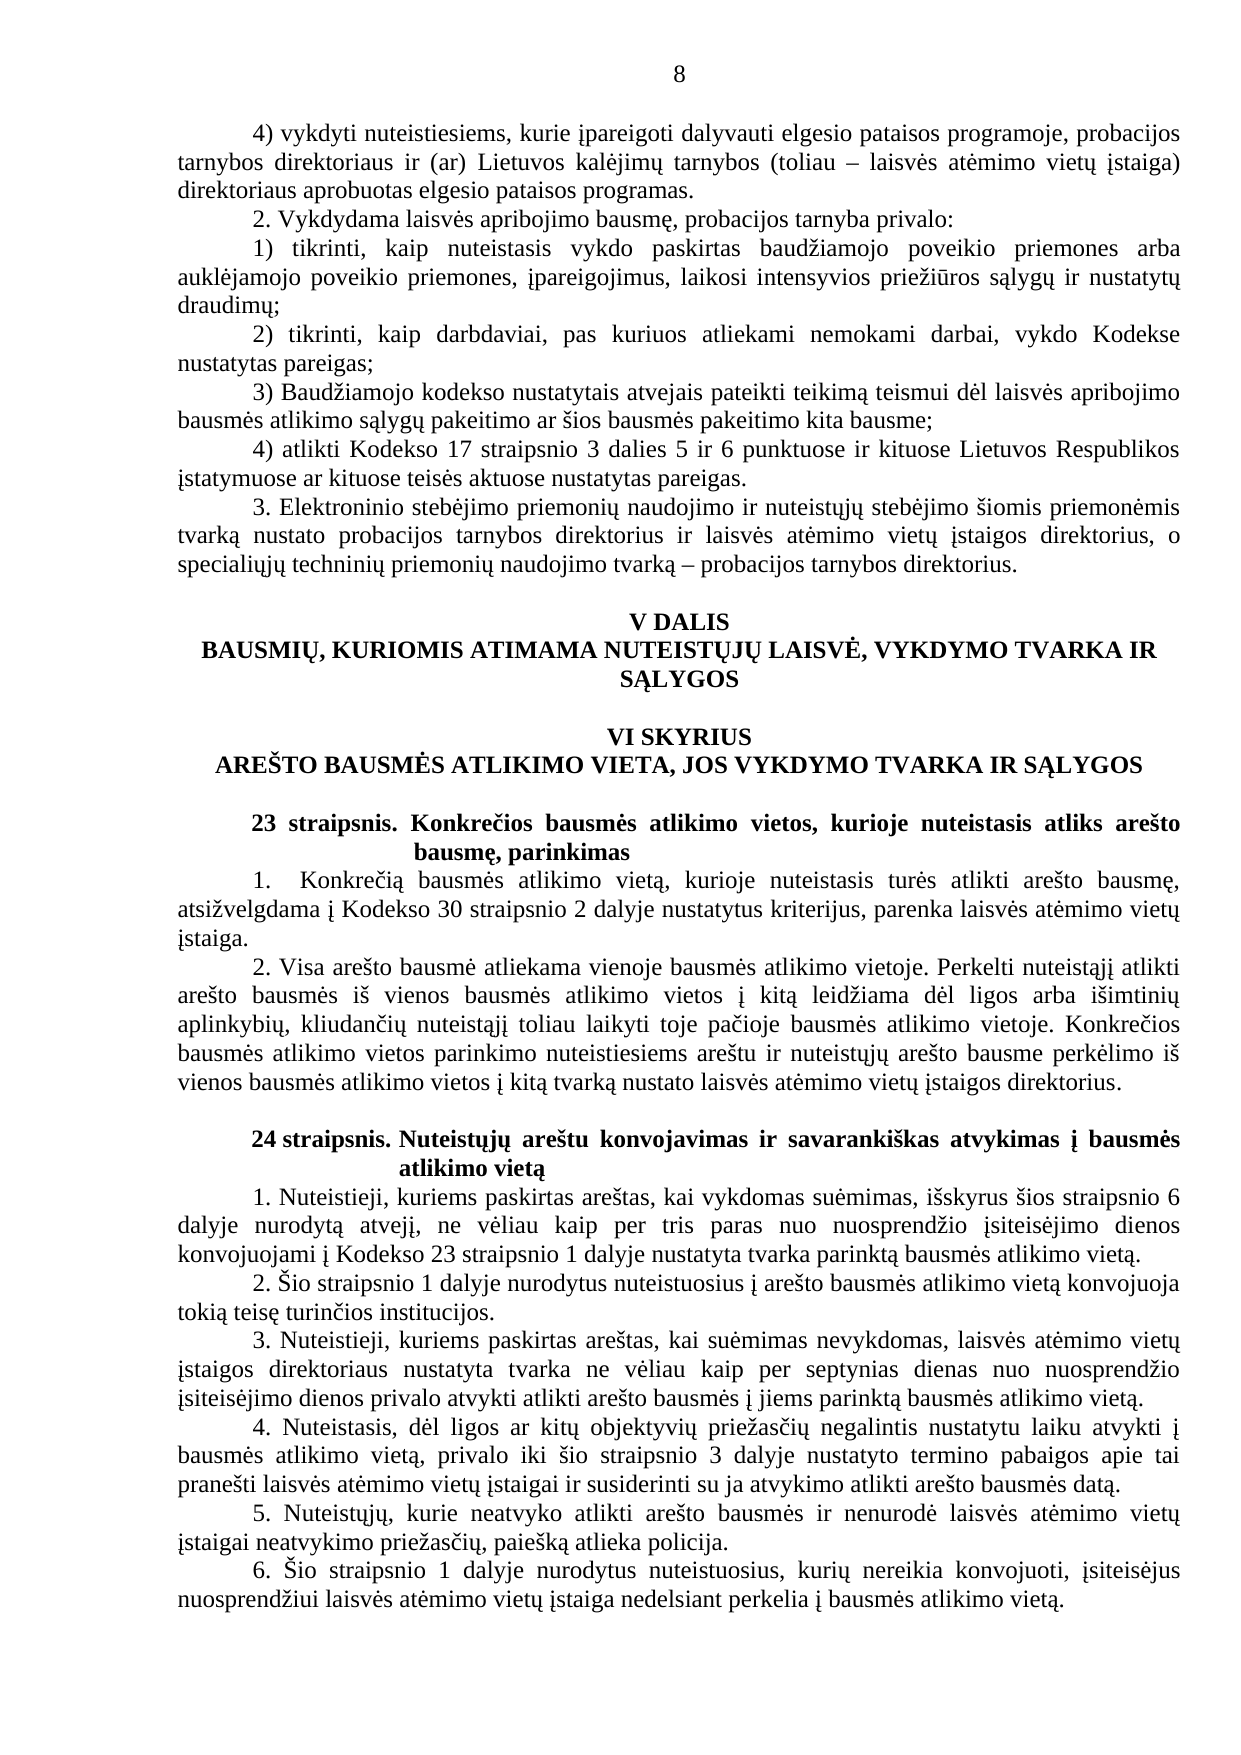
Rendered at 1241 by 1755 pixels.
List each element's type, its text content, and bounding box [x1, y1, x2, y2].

text 4) atlikti Kodekso 17 straipsnio 3 dalies 5 ir 6 punktuose ir kituose Lietuvos Respublikos įstatymuose ar kituose teisės aktuose nustatytas pareigas. [177, 434, 1181, 492]
text 2. Vykdydama laisvės apribojimo bausmę, probacijos tarnyba privalo: [177, 204, 1181, 233]
text AREŠTO BAUSMĖS ATLIKIMO VIETA, JOS VYKDYMO TVARKA IR SĄLYGOS [177, 751, 1181, 779]
text 1. Konkrečią bausmės atlikimo vietą, kurioje nuteistasis turės atlikti arešto bausmę, atsižvelgdama į Kodekso 30 straipsnio 2 dalyje nustatytus kriterijus, parenka laisvės atėmimo vietų įstaiga. [177, 866, 1181, 952]
text 3. Elektroninio stebėjimo priemonių naudojimo ir nuteistųjų stebėjimo šiomis priemonėmis tvarką nustato probacijos tarnybos direktorius ir laisvės atėmimo vietų įstaigos direktorius, o specialiųjų techninių priemonių naudojimo tvarką – probacijos tarnybos direktorius. [177, 492, 1181, 578]
text VI SKYRIUS [177, 722, 1181, 751]
text 23 straipsnis. Konkrečios bausmės atlikimo vietos, kurioje nuteistasis atliks arešto bausmę, parinkimas [251, 808, 1181, 866]
text 1. Nuteistieji, kuriems paskirtas areštas, kai vykdomas suėmimas, išskyrus šios straipsnio 6 dalyje nurodytą atvejį, ne vėliau kaip per tris paras nuo nuosprendžio įsiteisėjimo dienos konvojuojami į Kodekso 23 straipsnio 1 dalyje nustatyta tvarka parinktą bausmės atlikimo vietą. [177, 1182, 1181, 1268]
text V DALIS [177, 607, 1181, 636]
text BAUSMIŲ, KURIOMIS ATIMAMA NUTEISTŲJŲ LAISVĖ, VYKDYMO TVARKA IR SĄLYGOS [177, 636, 1181, 693]
text 2. Visa arešto bausmė atliekama vienoje bausmės atlikimo vietoje. Perkelti nuteistąjį atlikti arešto bausmės iš vienos bausmės atlikimo vietos į kitą leidžiama dėl ligos arba išimtinių aplinkybių, kliudančių nuteistąjį toliau laikyti toje pačioje bausmės atlikimo vietoje. Konkrečios bausmės atlikimo vietos parinkimo nuteistiesiems areštu ir nuteistųjų arešto bausme perkėlimo iš vienos bausmės atlikimo vietos į kitą tvarką nustato laisvės atėmimo vietų įstaigos direktorius. [177, 952, 1181, 1096]
text 4) vykdyti nuteistiesiems, kurie įpareigoti dalyvauti elgesio pataisos programoje, probacijos tarnybos direktoriaus ir (ar) Lietuvos kalėjimų tarnybos (toliau – laisvės atėmimo vietų įstaiga) direktoriaus aprobuotas elgesio pataisos programas. [177, 118, 1181, 204]
text 6. Šio straipsnio 1 dalyje nurodytus nuteistuosius, kurių nereikia konvojuoti, įsiteisėjus nuosprendžiui laisvės atėmimo vietų įstaiga nedelsiant perkelia į bausmės atlikimo vietą. [177, 1556, 1181, 1613]
text 3. Nuteistieji, kuriems paskirtas areštas, kai suėmimas nevykdomas, laisvės atėmimo vietų įstaigos direktoriaus nustatyta tvarka ne vėliau kaip per septynias dienas nuo nuosprendžio įsiteisėjimo dienos privalo atvykti atlikti arešto bausmės į jiems parinktą bausmės atlikimo vietą. [177, 1326, 1181, 1412]
text 5. Nuteistųjų, kurie neatvyko atlikti arešto bausmės ir nenurodė laisvės atėmimo vietų įstaigai neatvykimo priežasčių, paiešką atlieka policija. [177, 1498, 1181, 1556]
text 2. Šio straipsnio 1 dalyje nurodytus nuteistuosius į arešto bausmės atlikimo vietą konvojuoja tokią teisę turinčios institucijos. [177, 1268, 1181, 1326]
text 24 straipsnis. Nuteistųjų areštu konvojavimas ir savarankiškas atvykimas į bausmės atlikimo vietą [251, 1124, 1181, 1182]
text 2) tikrinti, kaip darbdaviai, pas kuriuos atliekami nemokami darbai, vykdo Kodekse nustatytas pareigas; [177, 319, 1181, 377]
text 3) Baudžiamojo kodekso nustatytais atvejais pateikti teikimą teismui dėl laisvės apribojimo bausmės atlikimo sąlygų pakeitimo ar šios bausmės pakeitimo kita bausme; [177, 377, 1181, 434]
text 4. Nuteistasis, dėl ligos ar kitų objektyvių priežasčių negalintis nustatytu laiku atvykti į bausmės atlikimo vietą, privalo iki šio straipsnio 3 dalyje nustatyto termino pabaigos apie tai pranešti laisvės atėmimo vietų įstaigai ir susiderinti su ja atvykimo atlikti arešto bausmės datą. [177, 1412, 1181, 1498]
text 1) tikrinti, kaip nuteistasis vykdo paskirtas baudžiamojo poveikio priemones arba auklėjamojo poveikio priemones, įpareigojimus, laikosi intensyvios priežiūros sąlygų ir nustatytų draudimų; [177, 233, 1181, 319]
